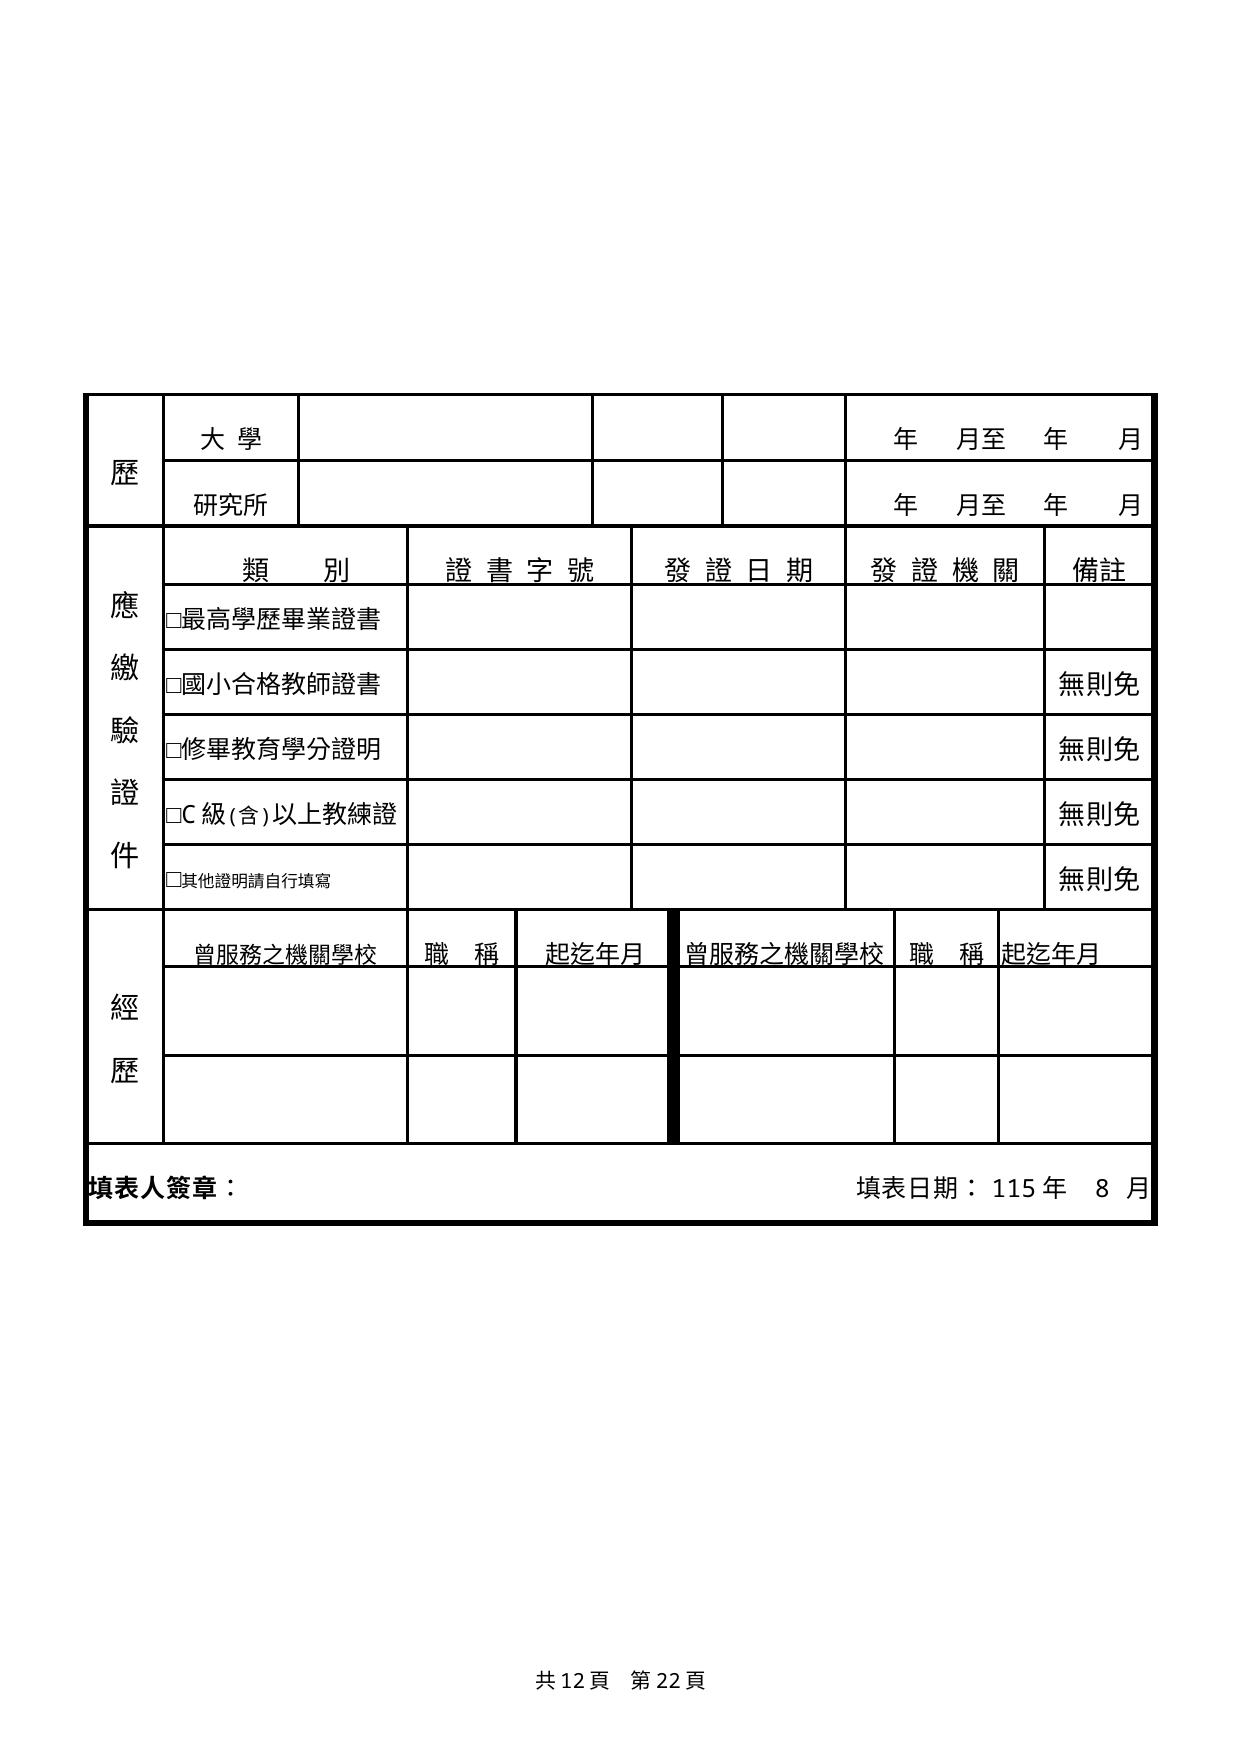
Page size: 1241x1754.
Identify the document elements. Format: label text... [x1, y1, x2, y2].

table_cell 職 稱 [896, 911, 997, 965]
table_cell [409, 1057, 514, 1142]
table_cell [1046, 586, 1151, 648]
table_cell [680, 968, 893, 1053]
table_cell 歷 [89, 396, 162, 524]
table_cell □其他證明請自行填寫 [165, 846, 406, 908]
table_cell □C級(含)以上教練證 [165, 781, 406, 843]
table_cell 無則免 [1046, 781, 1151, 843]
table_cell [847, 716, 1043, 778]
table_cell [847, 781, 1043, 843]
table_cell 年 月至 年 月 [847, 396, 1151, 459]
table_cell 大 學 [165, 396, 297, 459]
table_cell [724, 396, 844, 459]
table_cell [847, 586, 1043, 648]
table_cell 職 稱 [409, 911, 514, 965]
table_cell [633, 716, 844, 778]
table_cell [300, 462, 591, 524]
table_cell [633, 586, 844, 648]
table_cell 應繳驗證件 [89, 528, 162, 908]
table_cell [633, 846, 844, 908]
table_cell [409, 716, 630, 778]
table_cell [165, 1057, 406, 1142]
table_cell 曾服務之機關學校 [165, 911, 406, 965]
table_cell 發 證 日 期 [633, 528, 844, 583]
table_cell [724, 462, 844, 524]
table_cell [847, 846, 1043, 908]
table_cell □國小合格教師證書 [165, 651, 406, 713]
table_cell [1000, 1057, 1151, 1142]
table_cell [409, 586, 630, 648]
table_cell [633, 651, 844, 713]
table_cell [518, 968, 667, 1053]
table_cell 填表人簽章： 填表日期：115年 8 月 日 [89, 1145, 1151, 1219]
table_cell 發 證 機 關 [847, 528, 1043, 583]
table_cell [1000, 968, 1151, 1053]
table_cell □修畢教育學分證明 [165, 716, 406, 778]
table_cell 起迄年月 [518, 911, 667, 965]
table_cell 經 歷 [89, 911, 162, 1142]
table_cell [409, 968, 514, 1053]
table_cell [680, 1057, 893, 1142]
table_cell [165, 968, 406, 1053]
table_cell 類 別 [165, 528, 406, 583]
table_cell [633, 781, 844, 843]
table_cell 研究所 [165, 462, 297, 524]
table_cell 曾服務之機關學校 [680, 911, 893, 965]
table_cell 年 月至 年 月 [847, 462, 1151, 524]
table_cell [896, 968, 997, 1053]
table_cell 無則免 [1046, 716, 1151, 778]
table_cell 證 書 字 號 [409, 528, 630, 583]
table_cell [409, 651, 630, 713]
table_cell [409, 846, 630, 908]
table_cell [409, 781, 630, 843]
table_cell 備註 [1046, 528, 1151, 583]
table_cell [594, 396, 721, 459]
table_cell [594, 462, 721, 524]
table_cell [518, 1057, 667, 1142]
table_cell [300, 396, 591, 459]
table_cell □最高學歷畢業證書 [165, 586, 406, 648]
table_cell 起迄年月 [1000, 911, 1151, 965]
table_cell [847, 651, 1043, 713]
table_cell 無則免 [1046, 846, 1151, 908]
table_cell [896, 1057, 997, 1142]
table_cell 無則免 [1046, 651, 1151, 713]
